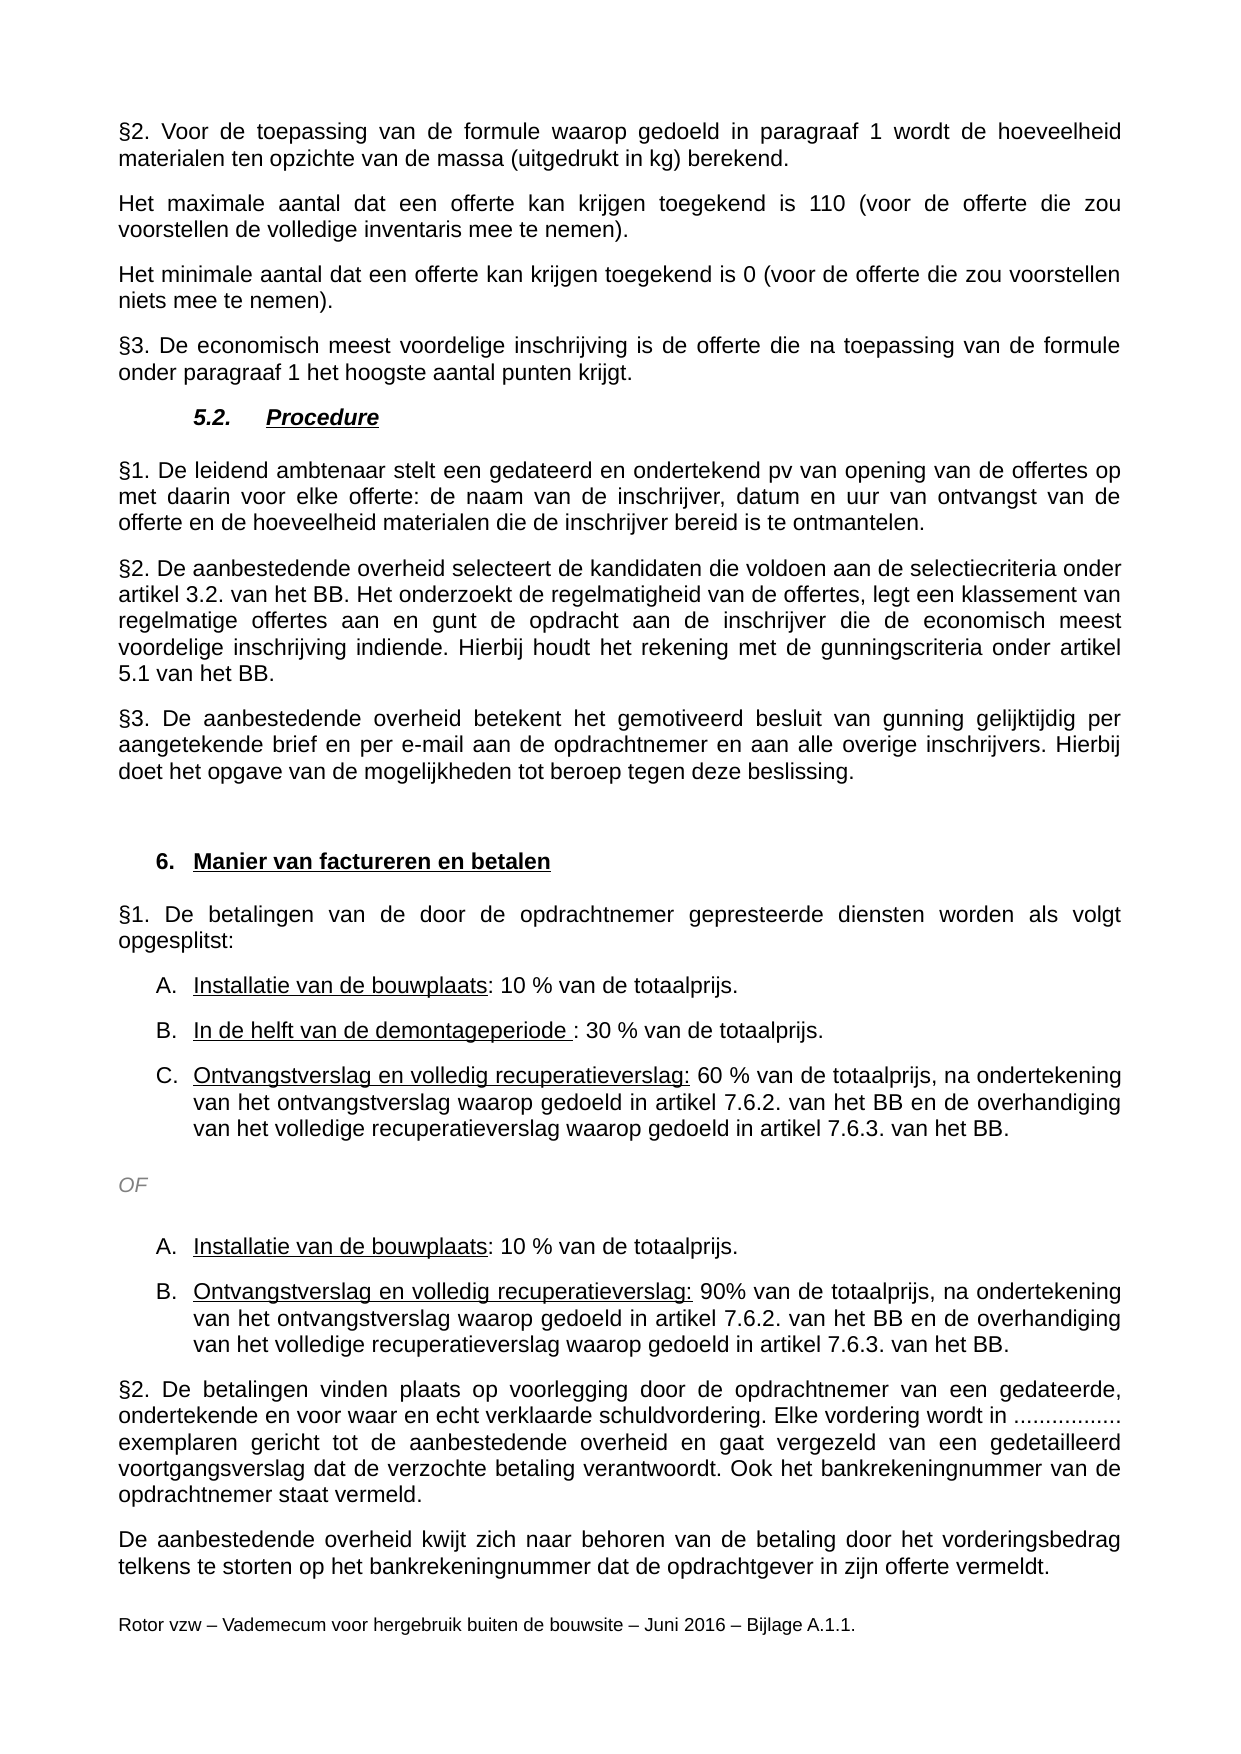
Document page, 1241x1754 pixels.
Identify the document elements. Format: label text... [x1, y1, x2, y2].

list Installatie van de bouwplaats: 10 % van de totaalprijs. [156, 1233, 1122, 1259]
text §2. Voor de toepassing van de formule waarop gedoeld in paragraaf 1 wordt de hoeveelheid materialen ten opzichte van de massa (uitgedrukt in kg) berekend. [118, 118, 1122, 171]
text §3. De aanbestedende overheid betekent het gemotiveerd besluit van gunning gelijktijdig per aangetekende brief en per e-mail aan de opdrachtnemer en aan alle overige inschrijvers. Hierbij doet het opgave van de mogelijkheden tot beroep tegen deze beslissing. [118, 705, 1122, 784]
text §1. De betalingen van de door de opdrachtnemer gepresteerde diensten worden als volgt opgesplitst: [118, 901, 1122, 953]
text De aanbestedende overheid kwijt zich naar behoren van de betaling door het vorderingsbedrag telkens te storten op het bankrekeningnummer dat de opdrachtgever in zijn offerte vermeldt. [118, 1526, 1122, 1579]
text Het minimale aantal dat een offerte kan krijgen toegekend is 0 (voor de offerte die zou voorstellen niets mee te nemen). [118, 261, 1122, 314]
text §2. De aanbestedende overheid selecteert de kandidaten die voldoen aan de selectiecriteria onder artikel 3.2. van het BB. Het onderzoekt de regelmatigheid van de offertes, legt een klassement van regelmatige offertes aan en gunt de opdracht aan de inschrijver die de economisch meest voordelige inschrijving indiende. Hierbij houdt het rekening met de gunningscriteria onder artikel 5.1 van het BB. [118, 554, 1122, 686]
text §3. De economisch meest voordelige inschrijving is de offerte die na toepassing van de formule onder paragraaf 1 het hoogste aantal punten krijgt. [118, 332, 1122, 385]
list Ontvangstverslag en volledig recuperatieverslag: 60 % van de totaalprijs, na ondertekening van het ontvangstverslag waarop gedoeld in artikel 7.6.2. van het BB en de overhandiging van het volledige recuperatieverslag waarop gedoeld in artikel 7.6.3. van het BB. [156, 1062, 1122, 1141]
list Manier van factureren en betalen [156, 848, 1122, 874]
list In de helft van de demontageperiode : 30 % van de totaalprijs. [156, 1017, 1122, 1043]
list Ontvangstverslag en volledig recuperatieverslag: 90% van de totaalprijs, na ondertekening van het ontvangstverslag waarop gedoeld in artikel 7.6.2. van het BB en de overhandiging van het volledige recuperatieverslag waarop gedoeld in artikel 7.6.3. van het BB. [156, 1278, 1122, 1357]
list Installatie van de bouwplaats: 10 % van de totaalprijs. [156, 972, 1122, 998]
text §1. De leidend ambtenaar stelt een gedateerd en ondertekend pv van opening van de offertes op met daarin voor elke offerte: de naam van de inschrijver, datum en uur van ontvangst van de offerte en de hoeveelheid materialen die de inschrijver bereid is te ontmantelen. [118, 457, 1122, 536]
list Procedure [193, 404, 1122, 430]
text §2. De betalingen vinden plaats op voorlegging door de opdrachtnemer van een gedateerde, ondertekende en voor waar en echt verklaarde schuldvordering. Elke vordering wordt in ................. exemplaren gericht tot de aanbestedende overheid en gaat vergezeld van een gedetailleerd voortgangsverslag dat de verzochte betaling verantwoordt. Ook het bankrekeningnummer van de opdrachtnemer staat vermeld. [118, 1376, 1122, 1508]
text Het maximale aantal dat een offerte kan krijgen toegekend is 110 (voor de offerte die zou voorstellen de volledige inventaris mee te nemen). [118, 189, 1122, 242]
text OF [118, 1173, 1122, 1197]
